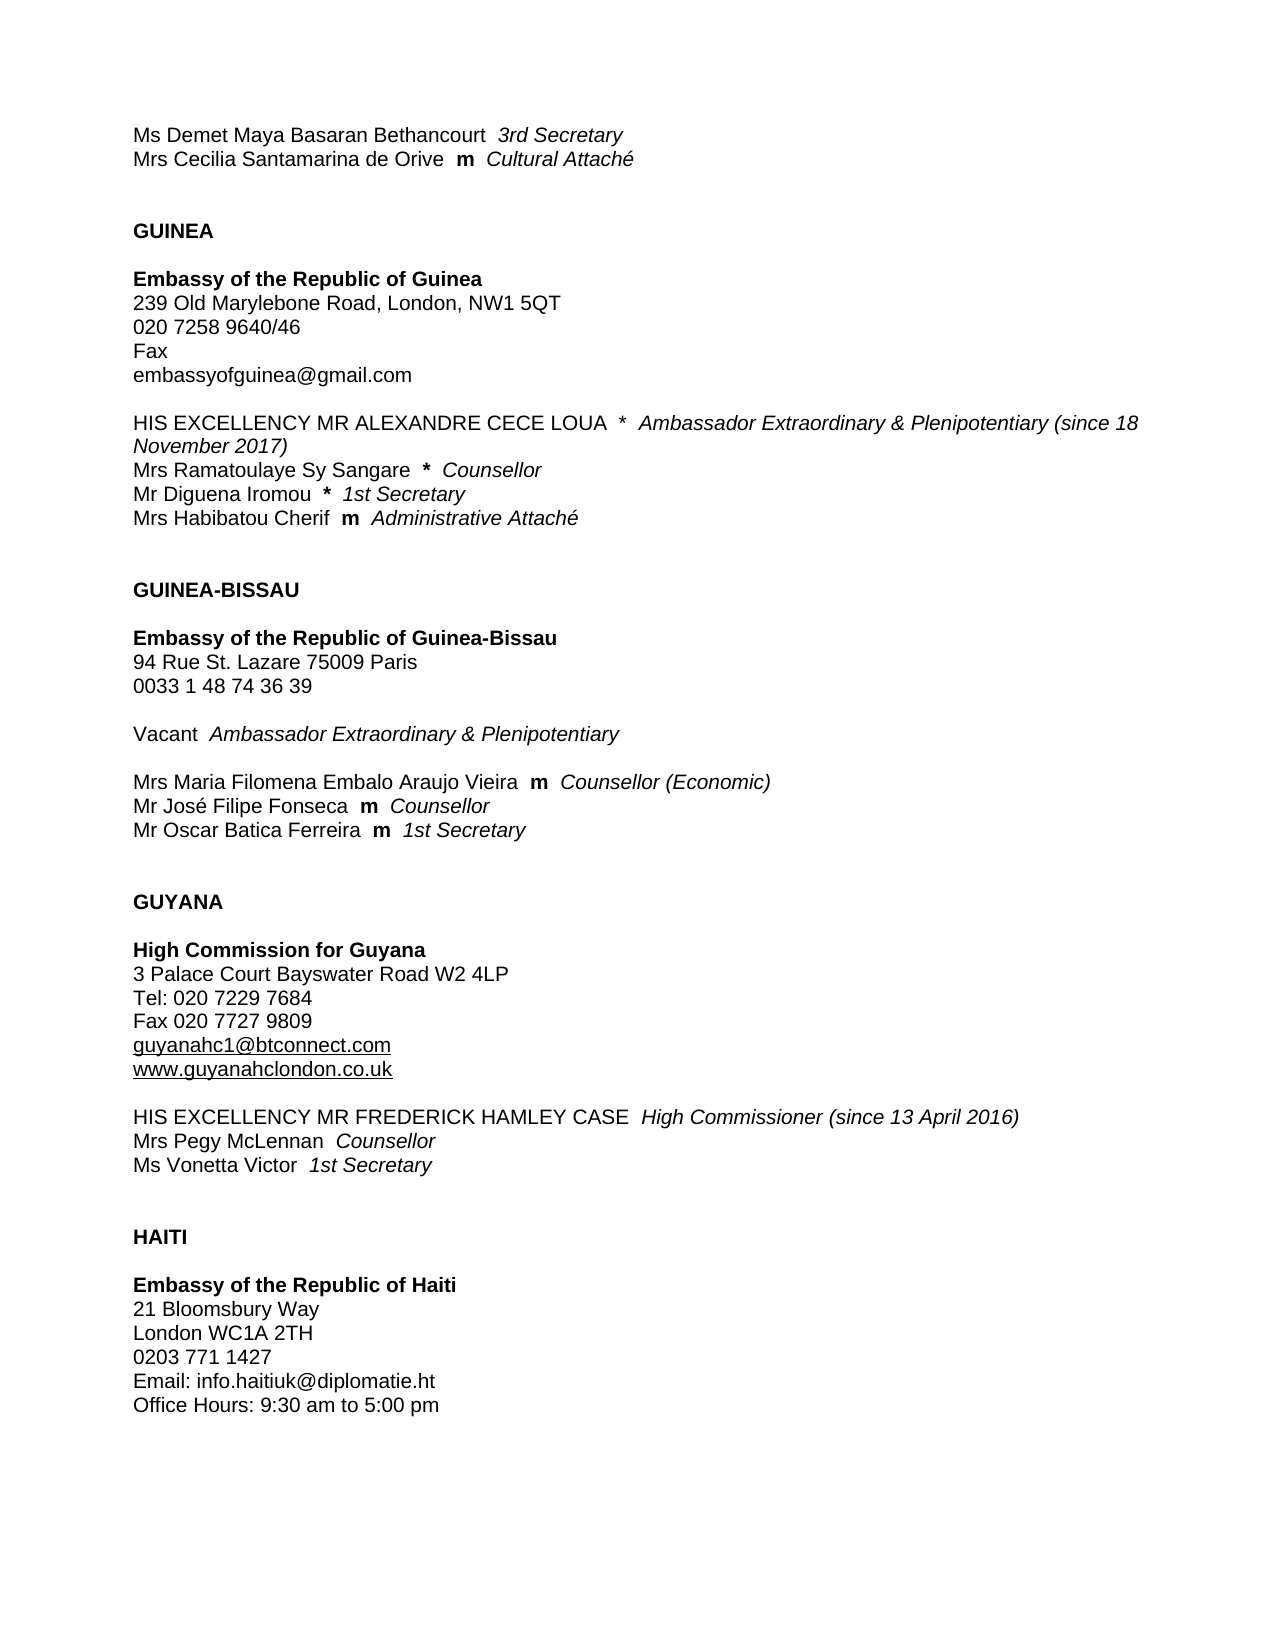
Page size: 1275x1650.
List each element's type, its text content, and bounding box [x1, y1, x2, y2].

text Mrs Habibatou Cherif m Administrative Attaché [133, 506, 1181, 530]
text embassyofguinea@gmail.com [133, 362, 1181, 386]
text Mr Oscar Batica Ferreira m 1st Secretary [133, 818, 1181, 842]
text Vacant Ambassador Extraordinary & Plenipotentiary [133, 722, 1181, 746]
text 94 Rue St. Lazare 75009 Paris [133, 650, 1181, 674]
text HIS EXCELLENCY MR ALEXANDRE CECE LOUA * Ambassador Extraordinary & Plenipotentiary (since 18 November 2017) [133, 410, 1181, 458]
text Embassy of the Republic of Haiti [133, 1273, 1181, 1297]
text 239 Old Marylebone Road, London, NW1 5QT [133, 291, 1181, 314]
text GUINEA-BISSAU [133, 578, 1181, 602]
text Mr Diguena Iromou * 1st Secretary [133, 482, 1181, 506]
text 0033 1 48 74 36 39 [133, 674, 1181, 698]
text 0203 771 1427 [133, 1345, 1181, 1369]
subtitle Embassy of the Republic of Guinea-Bissau [133, 626, 1181, 650]
text Email: info.haitiuk@diplomatie.ht [133, 1369, 1181, 1393]
text 3 Palace Court Bayswater Road W2 4LP [133, 961, 1181, 985]
text Fax 020 7727 9809 [133, 1009, 1181, 1033]
text GUINEA [133, 219, 1181, 243]
text GUYANA [133, 889, 1181, 913]
text Tel: 020 7229 7684 [133, 985, 1181, 1009]
text Mrs Pegy McLennan Counsellor [133, 1129, 1181, 1153]
text Mrs Ramatoulaye Sy Sangare * Counsellor [133, 458, 1181, 482]
text guyanahc1@btconnect.com [133, 1033, 1181, 1057]
text Ms Demet Maya Basaran Bethancourt 3rd Secretary [133, 123, 1181, 147]
text Mr José Filipe Fonseca m Counsellor [133, 794, 1181, 818]
text Office Hours: 9:30 am to 5:00 pm [133, 1393, 1181, 1417]
text www.guyanahclondon.co.uk [133, 1057, 1181, 1081]
text Mrs Maria Filomena Embalo Araujo Vieira m Counsellor (Economic) [133, 770, 1181, 794]
text Mrs Cecilia Santamarina de Orive m Cultural Attaché [133, 147, 1181, 171]
text London WC1A 2TH [133, 1321, 1181, 1345]
text Embassy of the Republic of Guinea [133, 267, 1181, 291]
text Fax [133, 338, 1181, 362]
text 21 Bloomsbury Way [133, 1297, 1181, 1321]
text Ms Vonetta Victor 1st Secretary [133, 1153, 1181, 1177]
text HAITI [133, 1225, 1181, 1249]
text HIS EXCELLENCY MR FREDERICK HAMLEY CASE High Commissioner (since 13 April 2016) [133, 1105, 1181, 1129]
text High Commission for Guyana [133, 937, 1181, 961]
text 020 7258 9640/46 [133, 314, 1181, 338]
